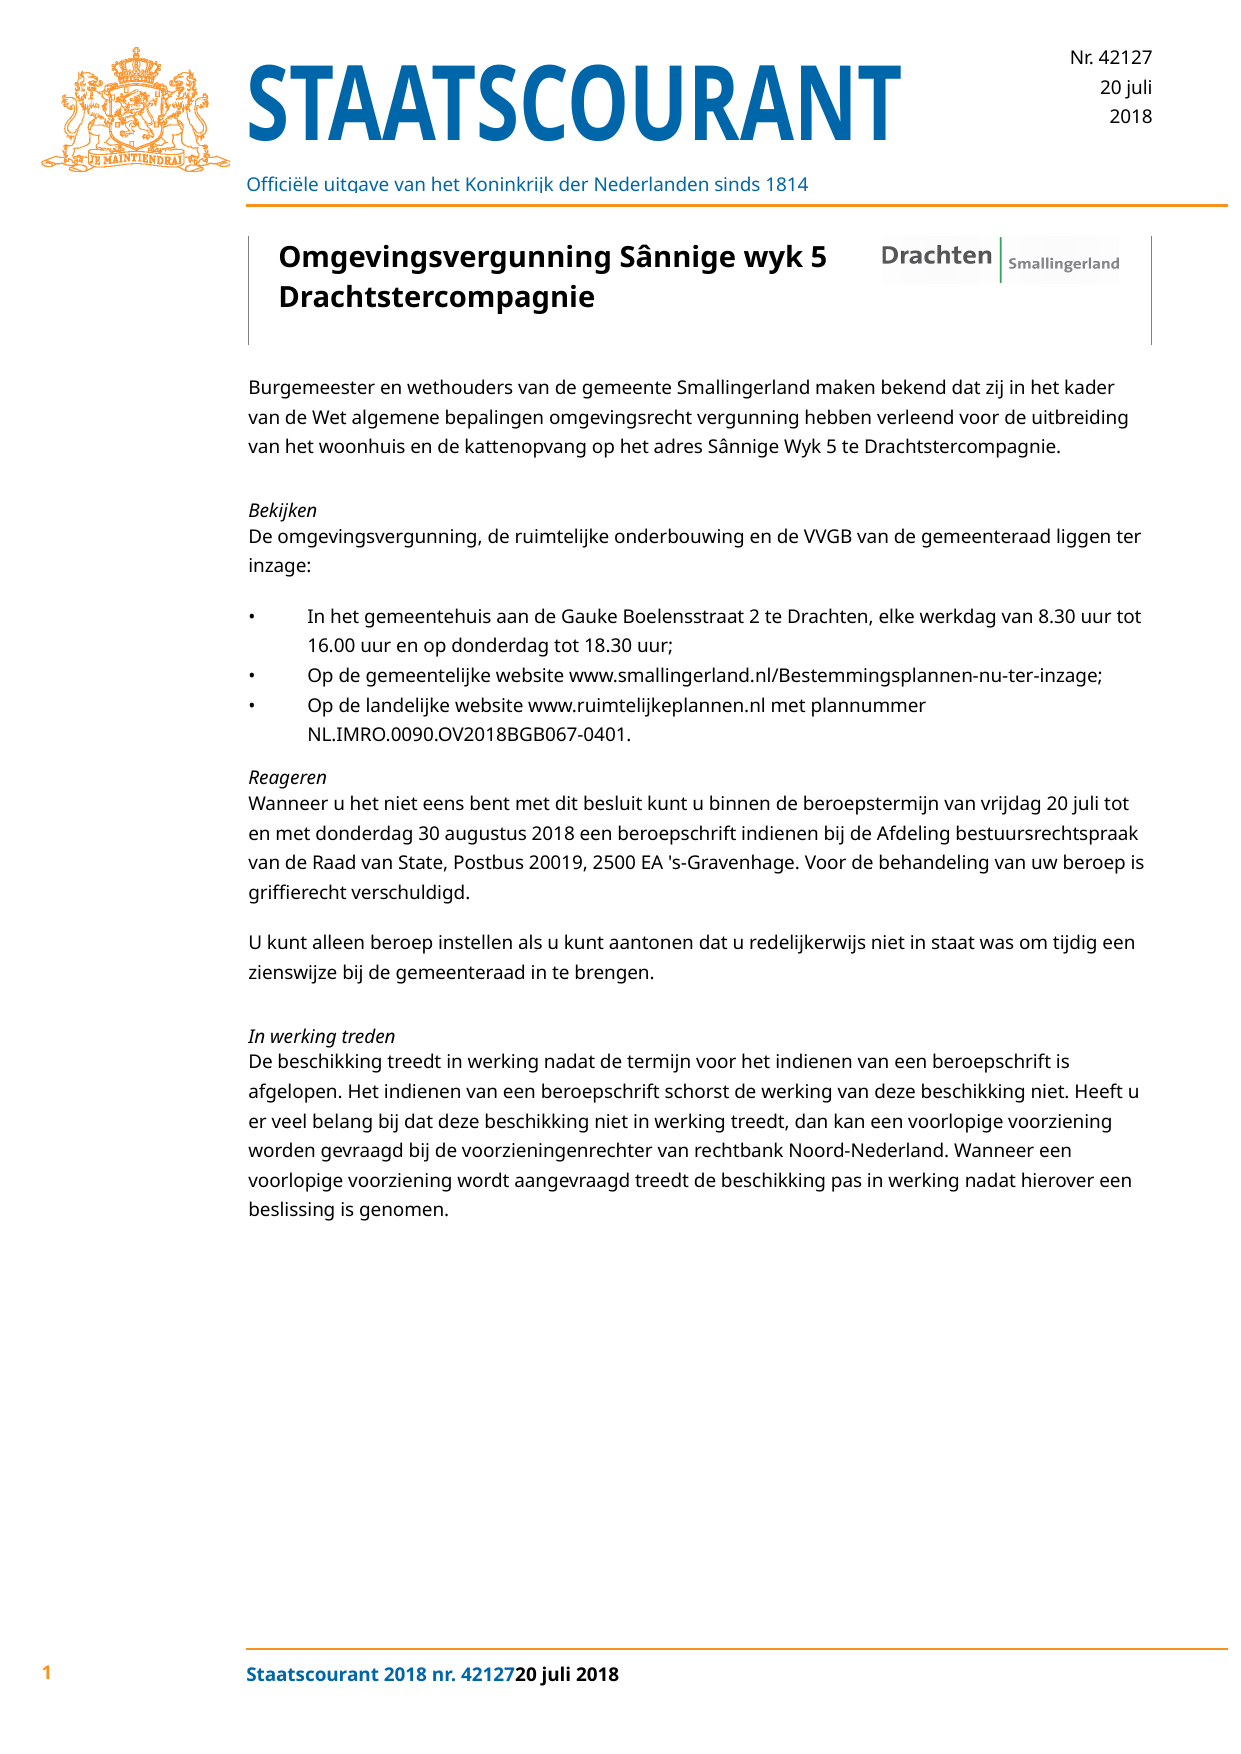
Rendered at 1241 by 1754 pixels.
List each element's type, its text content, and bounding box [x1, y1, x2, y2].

text Burgemeester en wethouders van de gemeente Smallingerland maken bekend dat zij in het kader van de Wet algemene bepalingen omgevingsrecht vergunning hebben verleend voor de uitbreiding van het woonhuis en de kattenopvang op het adres Sânnige Wyk 5 te Drachtstercompagnie. [248, 374, 1152, 459]
text De omgevingsvergunning, de ruimtelijke onderbouwing en de VVGB van de gemeenteraad liggen ter inzage: [248, 523, 1152, 578]
text De beschikking treedt in werking nadat de termijn voor het indienen van een beroepschrift is afgelopen. Het indienen van een beroepschrift schorst de werking van deze beschikking niet. Heeft u er veel belang bij dat deze beschikking niet in werking treedt, dan kan een voorlopige voorziening worden gevraagd bij de voorzieningenrechter van rechtbank Noord-Nederland. Wanneer een voorlopige voorziening wordt aangevraagd treedt de beschikking pas in werking nadat hierover een beslissing is genomen. [248, 1049, 1152, 1222]
text In werking treden [248, 1023, 1152, 1049]
list Op de gemeentelijke website www.smallingerland.nl/Bestemmingsplannen-nu-ter-inzage; [248, 662, 1152, 688]
text Bekijken [248, 497, 1152, 523]
table_header [850, 236, 1151, 345]
text Reageren [248, 764, 1152, 790]
picture [882, 236, 1119, 284]
picture [41, 47, 231, 172]
list In het gemeentehuis aan de Gauke Boelensstraat 2 te Drachten, elke werkdag van 8.30 uur tot 16.00 uur en op donderdag tot 18.30 uur; [248, 603, 1152, 658]
text Wanneer u het niet eens bent met dit besluit kunt u binnen de beroepstermijn van vrijdag 20 juli tot en met donderdag 30 augustus 2018 een beroepschrift indienen bij de Afdeling bestuursrechtspraak van de Raad van State, Postbus 20019, 2500 EA 's-Gravenhage. Voor de behandeling van uw beroep is griffierecht verschuldigd. [248, 790, 1152, 905]
table_header Omgevingsvergunning Sânnige wyk 5 Drachtstercompagnie [249, 236, 850, 345]
list Op de landelijke website www.ruimtelijkeplannen.nl met plannummer NL.IMRO.0090.OV2018BGB067-0401. [248, 692, 1152, 747]
text U kunt alleen beroep instellen als u kunt aantonen dat u redelijkerwijs niet in staat was om tijdig een zienswijze bij de gemeenteraad in te brengen. [248, 929, 1152, 985]
